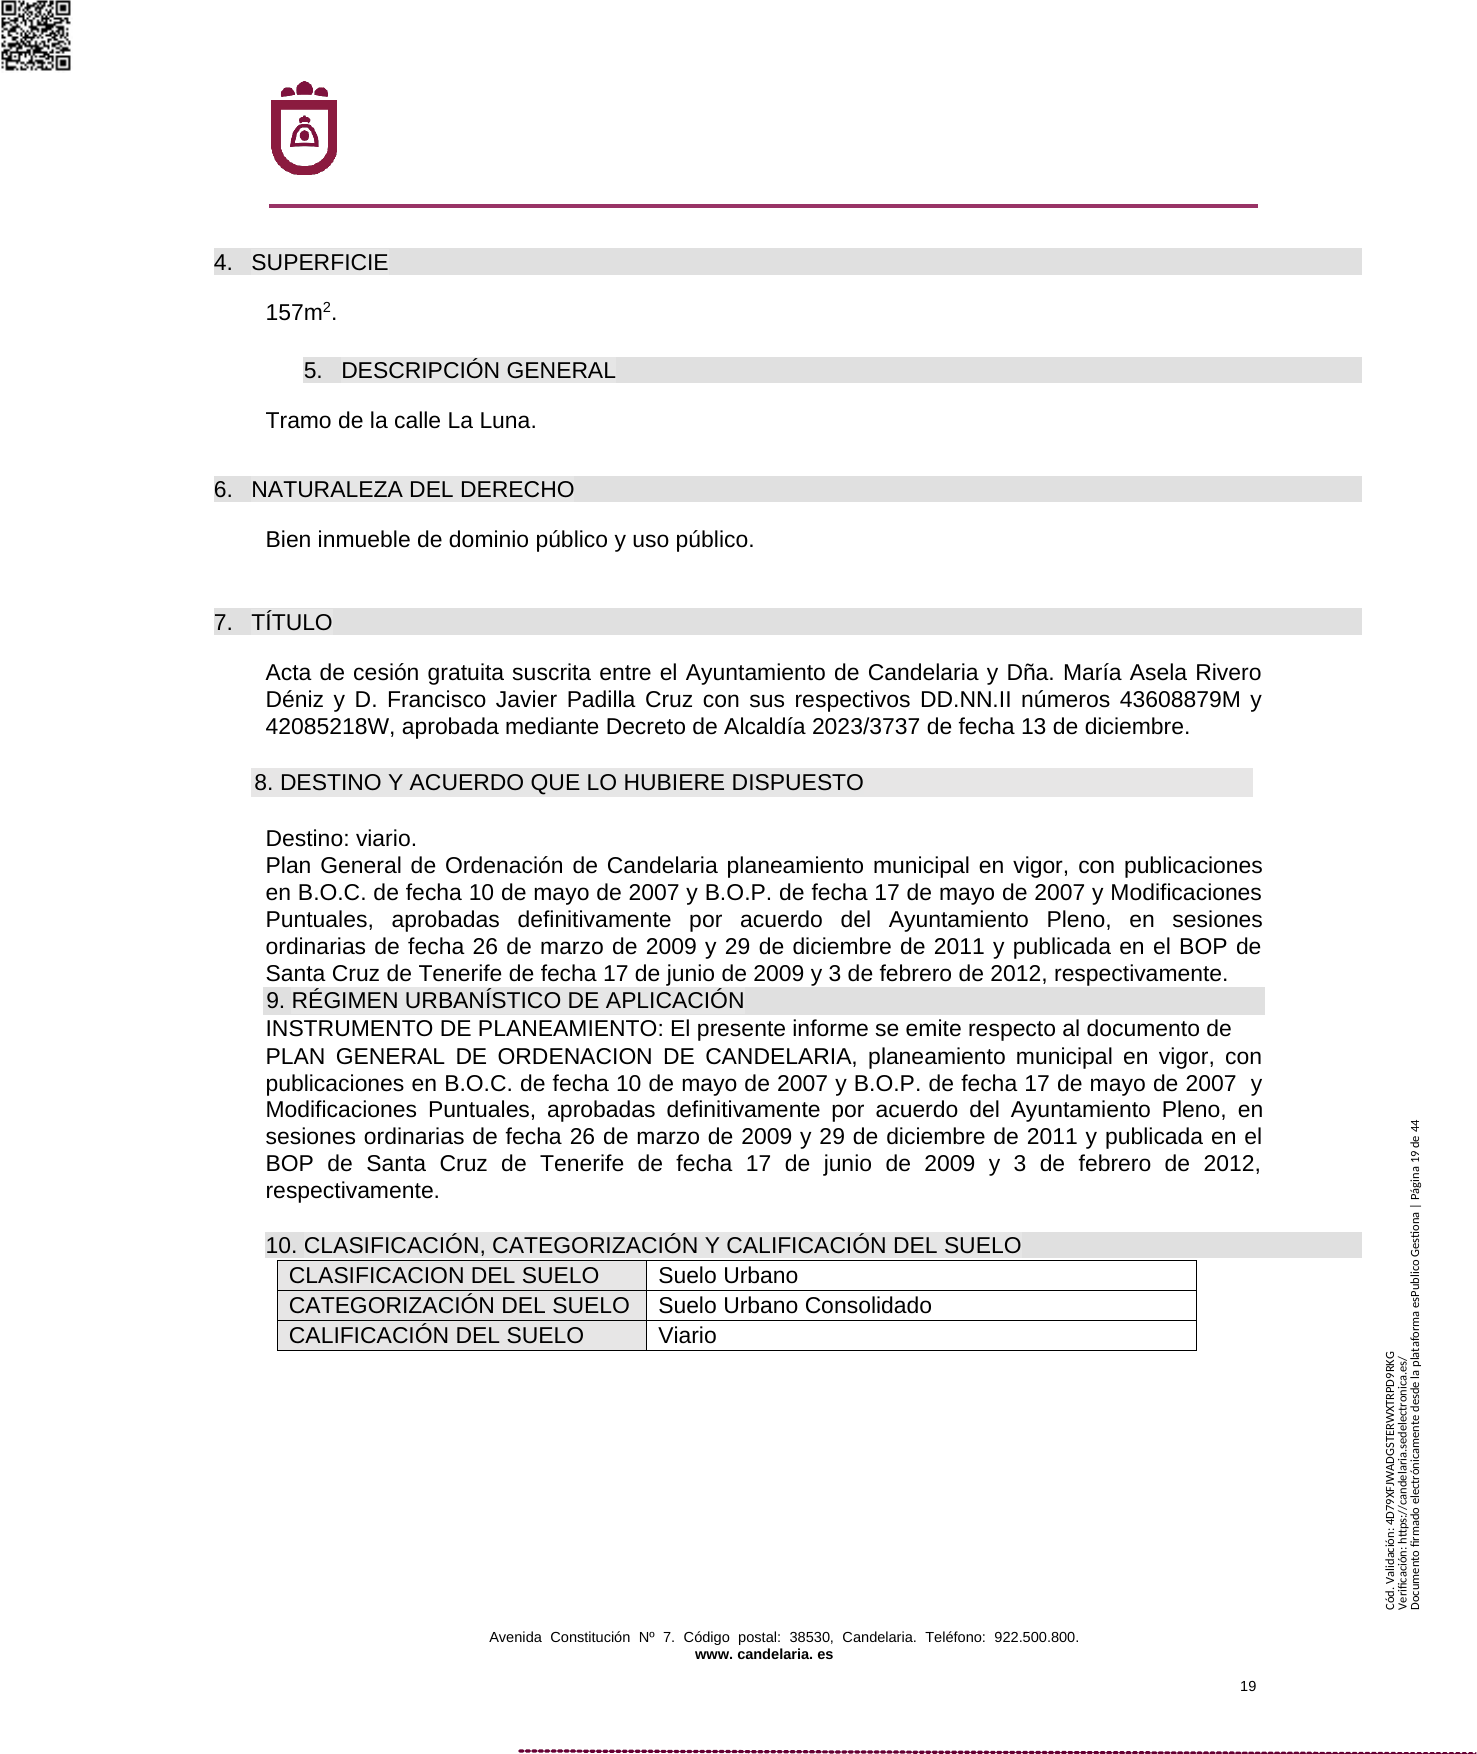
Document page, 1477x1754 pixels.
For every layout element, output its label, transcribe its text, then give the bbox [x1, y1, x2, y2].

table_cell CATEGORIZACIÓN DEL SUELO [278, 1291, 646, 1320]
table_cell CALIFICACIÓN DEL SUELO [278, 1321, 646, 1350]
table_header 8. DESTINO Y ACUERDO QUE LO HUBIERE DISPUESTO [251, 768, 1253, 797]
list SUPERFICIE [214, 248, 1362, 275]
text Acta de cesión gratuita suscrita entre el Ayuntamiento de Candelaria y Dña. María Asela Rivero Déniz y D. Francisco Javier Padilla Cruz con sus respectivos DD.NN.II números 43608879M y 42085218W, aprobada mediante Decreto de Alcaldía 2023/3737 de fecha 13 de diciembre. [265, 659, 1263, 739]
table_cell Viario [647, 1321, 1196, 1350]
text 157m2. [265, 299, 1263, 326]
text Plan General de Ordenación de Candelaria planeamiento municipal en vigor, con publicaciones en B.O.C. de fecha 10 de mayo de 2007 y B.O.P. de fecha 17 de mayo de 2007 y Modificaciones Puntuales, aprobadas definitivamente por acuerdo del Ayuntamiento Pleno, en sesiones ordinarias de fecha 26 de marzo de 2009 y 29 de diciembre de 2011 y publicada en el BOP de Santa Cruz de Tenerife de fecha 17 de junio de 2009 y 3 de febrero de 2012, respectivamente. [265, 852, 1263, 986]
list NATURALEZA DEL DERECHO [214, 476, 1362, 502]
table_header Suelo Urbano [647, 1261, 1196, 1290]
table_cell Suelo Urbano Consolidado [647, 1291, 1196, 1320]
text Destino: viario. [265, 824, 1263, 851]
list TÍTULO [214, 608, 1362, 635]
text Bien inmueble de dominio público y uso público. [265, 526, 1263, 553]
text 10. CLASIFICACIÓN, CATEGORIZACIÓN Y CALIFICACIÓN DEL SUELO [265, 1232, 1362, 1258]
list DESCRIPCIÓN GENERAL [303, 357, 1362, 383]
text PLAN GENERAL DE ORDENACION DE CANDELARIA, planeamiento municipal en vigor, con publicaciones en B.O.C. de fecha 10 de mayo de 2007 y B.O.P. de fecha 17 de mayo de 2007 y Modificaciones Puntuales, aprobadas definitivamente por acuerdo del Ayuntamiento Pleno, en sesiones ordinarias de fecha 26 de marzo de 2009 y 29 de diciembre de 2011 y publicada en el BOP de Santa Cruz de Tenerife de fecha 17 de junio de 2009 y 3 de febrero de 2012, respectivamente. [265, 1043, 1263, 1203]
table_header 9. RÉGIMEN URBANÍSTICO DE APLICACIÓN [263, 987, 1265, 1015]
text Tramo de la calle La Luna. [265, 407, 1263, 434]
text INSTRUMENTO DE PLANEAMIENTO: El presente informe se emite respecto al documento de [265, 1015, 1263, 1042]
table_header CLASIFICACION DEL SUELO [278, 1261, 646, 1290]
